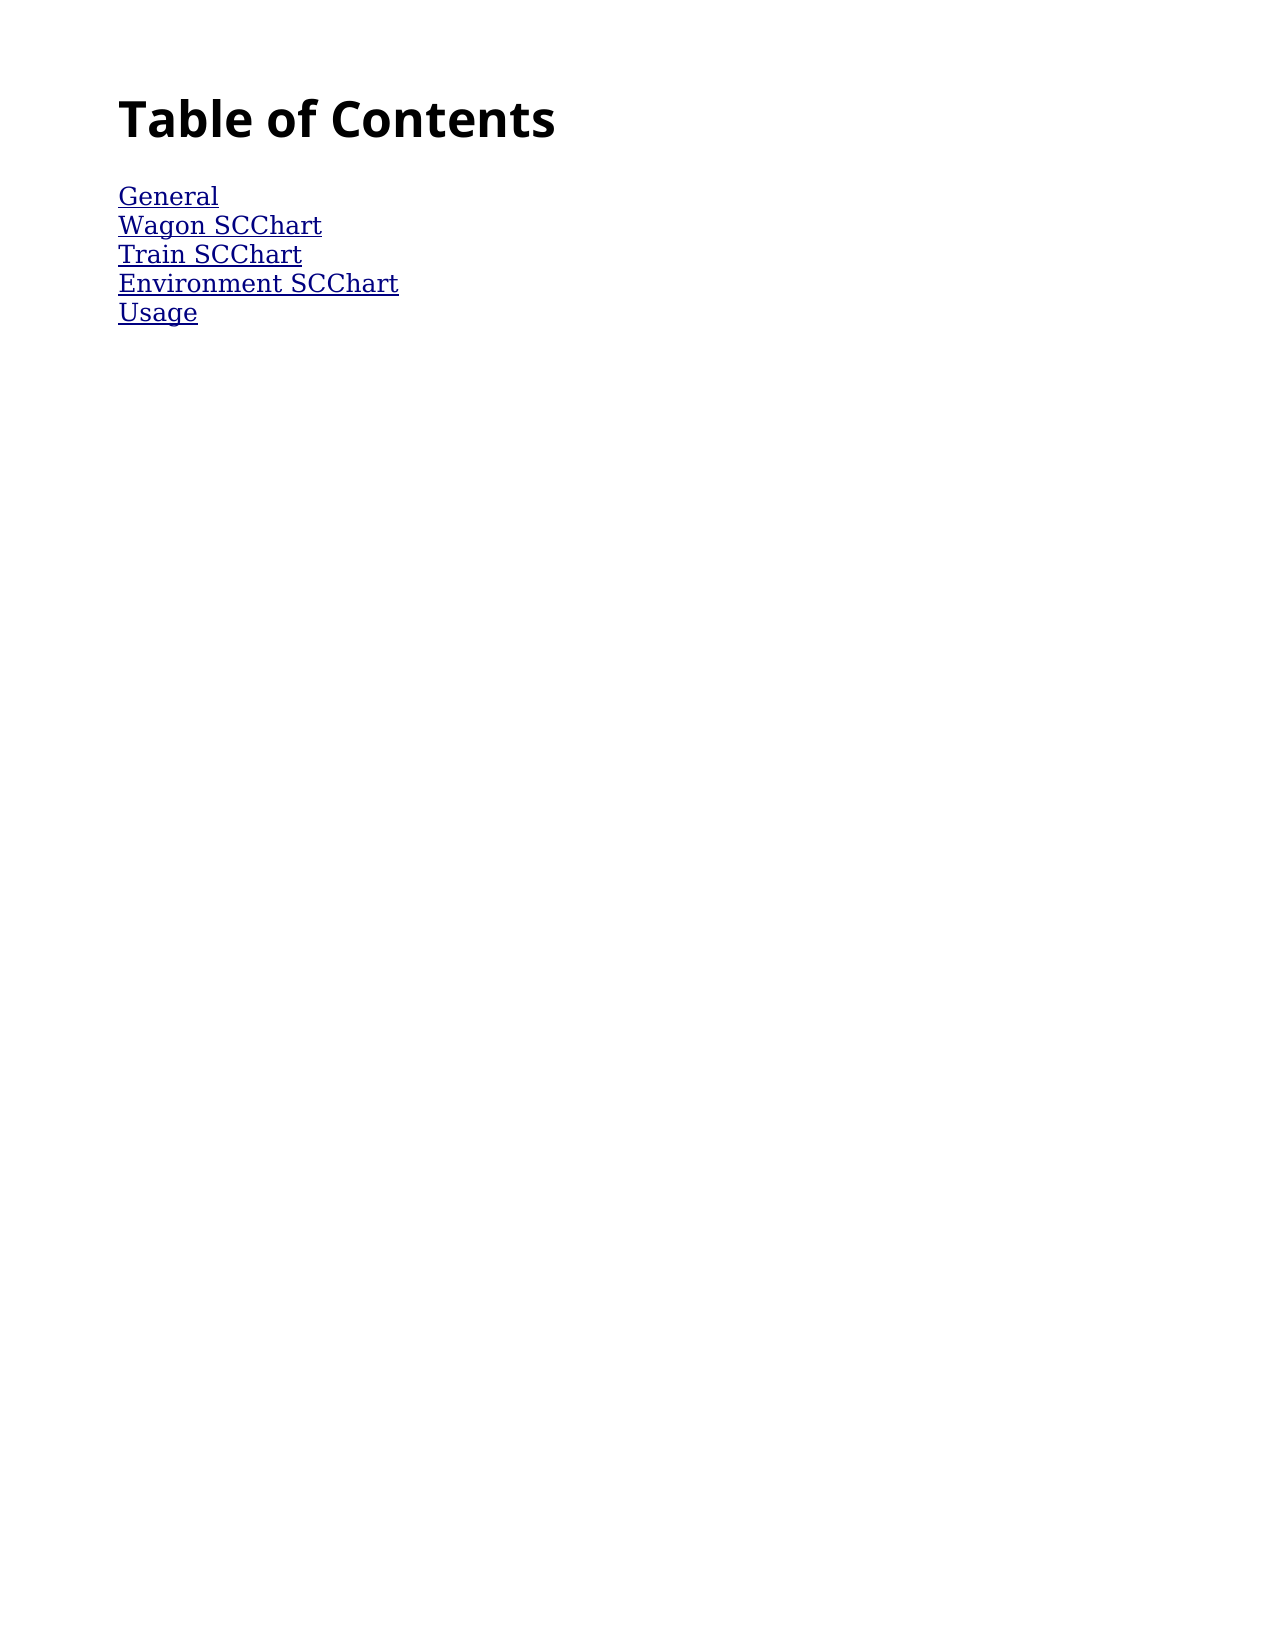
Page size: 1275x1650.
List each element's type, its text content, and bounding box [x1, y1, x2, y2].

text Train SCChart [118, 240, 1216, 269]
text Environment SCChart [118, 269, 1216, 298]
text Usage [118, 298, 1216, 327]
subtitle Table of Contents [118, 84, 1216, 152]
text Wagon SCChart [118, 211, 1216, 240]
text General [118, 182, 1216, 211]
